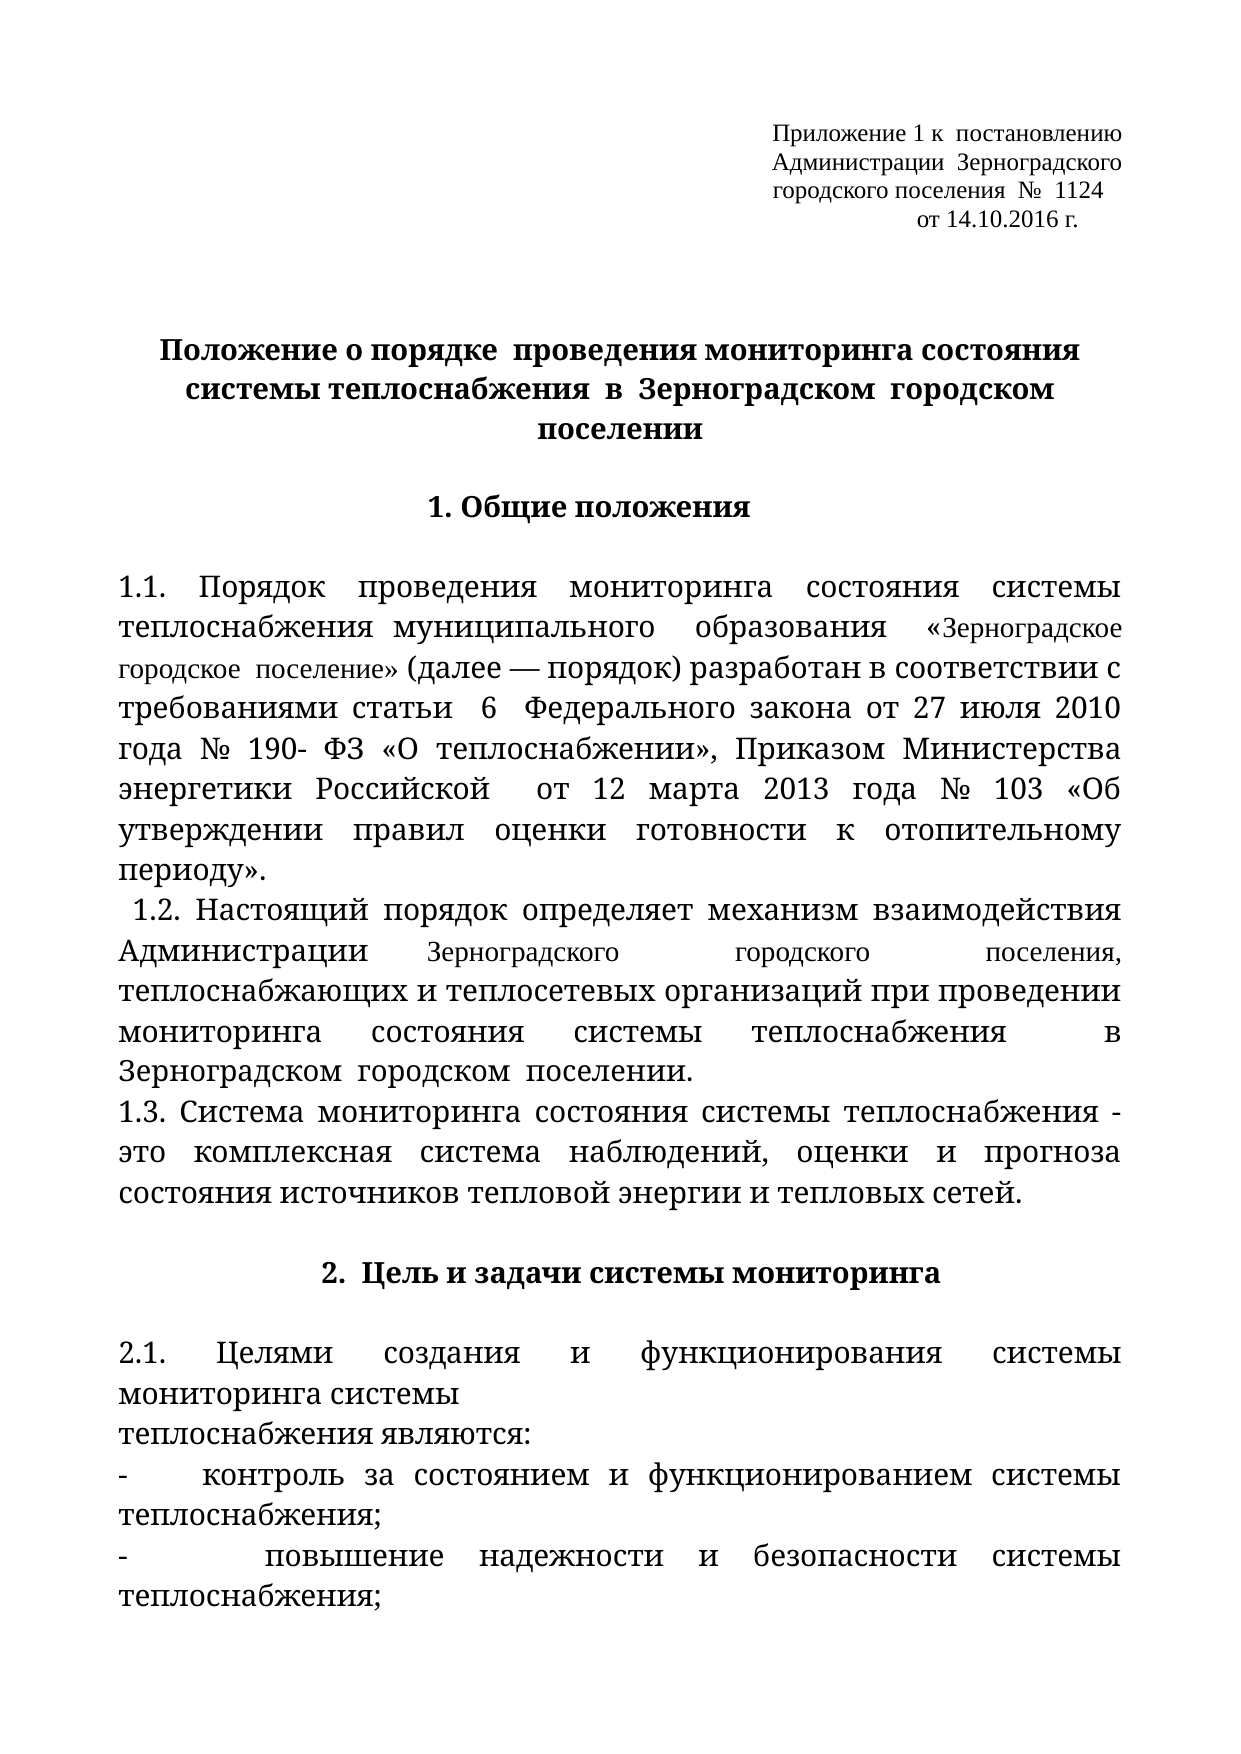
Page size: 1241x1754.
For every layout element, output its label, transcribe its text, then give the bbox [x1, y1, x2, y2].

text Администрации Зерноградского [118, 147, 1122, 176]
text от 14.10.2016 г. [118, 204, 1122, 233]
list 2. Цель и задачи системы мониторинга [193, 1252, 1122, 1292]
text Положение о порядке проведения мониторинга состояния системы теплоснабжения в Зерноградском городском поселении [118, 329, 1122, 448]
text 1.3. Система мониторинга состояния системы теплоснабжения - это комплексная система наблюдений, оценки и прогноза состояния источников тепловой энергии и тепловых сетей. [118, 1090, 1122, 1212]
text 1.2. Настоящий порядок определяет механизм взаимодействия Администрации Зерноградского городского поселения, теплоснабжающих и теплосетевых организаций при проведении мониторинга состояния системы теплоснабжения в Зерноградском городском поселении. [118, 889, 1122, 1090]
text Приложение 1 к постановлению [118, 118, 1122, 147]
text - повышение надежности и безопасности системы теплоснабжения; [118, 1534, 1122, 1615]
list 1. Общие положения [156, 486, 1122, 526]
text городского поселения № 1124 [118, 176, 1122, 204]
text 2.1. Целями создания и функционирования системы мониторинга системы [118, 1332, 1122, 1413]
text 1.1. Порядок проведения мониторинга состояния системы теплоснабжения муниципального образования «Зерноградское городское поселение» (далее — порядок) разработан в соответствии с требованиями статьи 6 Федерального закона от 27 июля 2010 года № 190- ФЗ «О теплоснабжении», Приказом Министерства энергетики Российской от 12 марта 2013 года № 103 «Об утверждении правил оценки готовности к отопительному периоду». [118, 566, 1122, 889]
text - контроль за состоянием и функционированием системы теплоснабжения; [118, 1453, 1122, 1534]
text теплоснабжения являются: [118, 1413, 1122, 1453]
